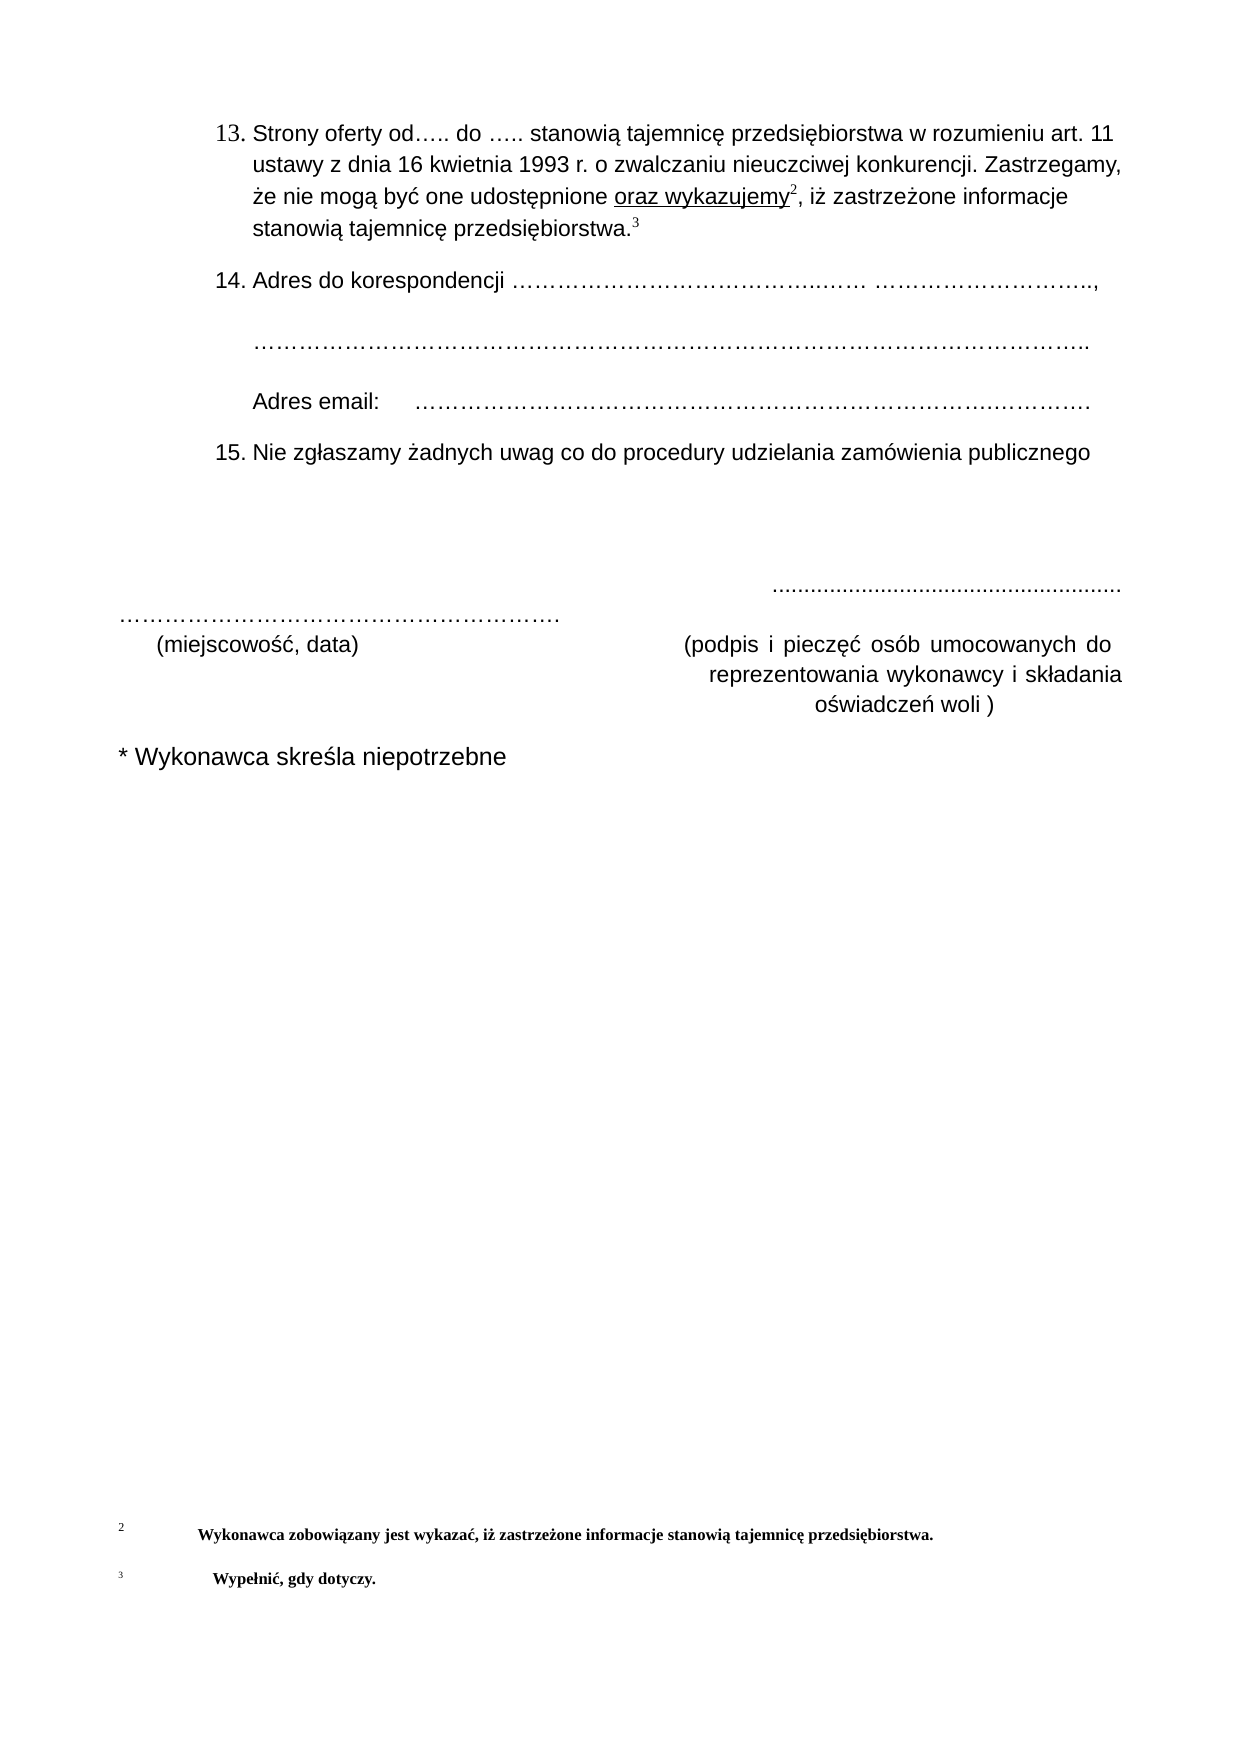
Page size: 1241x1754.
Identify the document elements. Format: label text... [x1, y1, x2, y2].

text ....................................................... …………………………………………………. [118, 571, 1122, 627]
list Strony oferty od….. do ….. stanowią tajemnicę przedsiębiorstwa w rozumieniu art. 11 ustawy z dnia 16 kwietnia 1993 r. o zwalczaniu nieuczciwej konkurencji. Zastrzegamy, że nie mogą być one udostępnione oraz wykazujemy, iż zastrzeżone informacje stanowią tajemnicę przedsiębiorstwa. [215, 118, 1122, 242]
list Wypełnić, gdy dotyczy. [118, 1569, 1122, 1588]
list Nie zgłaszamy żadnych uwag co do procedury udzielania zamówienia publicznego [215, 439, 1122, 466]
text * Wykonawca skreśla niepotrzebne [118, 742, 1122, 771]
list Adres do korespondencji …………………………………..…… ……………………….., ……………………………………………………………………………………………….. Adres email: ………………………………………………………………….…………. [215, 267, 1122, 414]
text (miejscowość, data) (podpis i pieczęć osób umocowanych do reprezentowania wykonawcy i składania oświadczeń woli ) [118, 631, 1122, 718]
list Wykonawca zobowiązany jest wykazać, iż zastrzeżone informacje stanowią tajemnicę przedsiębiorstwa. [118, 1521, 1122, 1544]
